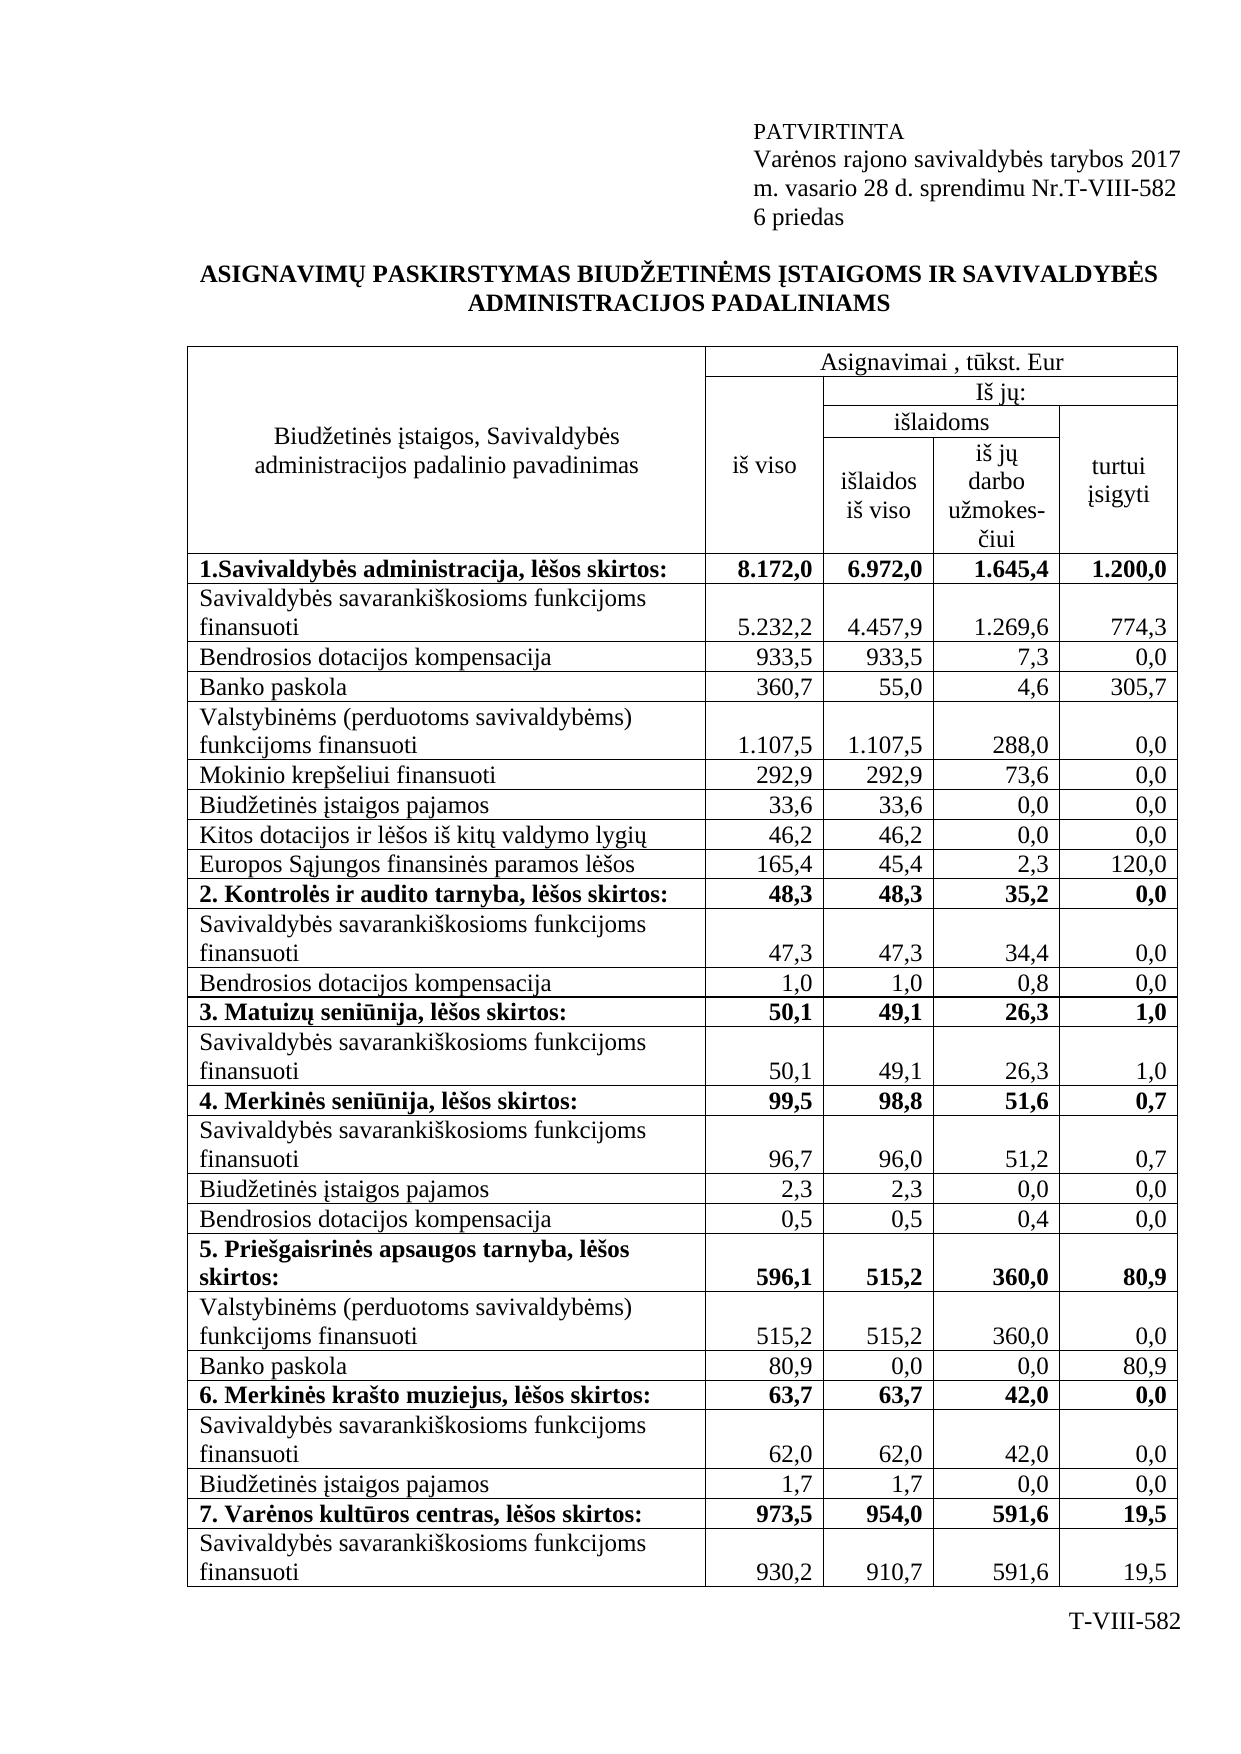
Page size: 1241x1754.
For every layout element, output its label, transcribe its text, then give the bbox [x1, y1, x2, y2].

table_cell Bendrosios dotacijos kompensacija [188, 642, 705, 671]
table_cell Savivaldybės savarankiškosioms funkcijoms finansuoti [188, 1410, 705, 1468]
table_cell Bendrosios dotacijos kompensacija [188, 968, 705, 996]
table_cell 46,2 [824, 820, 933, 848]
table_cell 0,5 [824, 1204, 933, 1233]
table_header Asignavimai , tūkst. Eur [706, 347, 1177, 376]
table_cell 292,9 [824, 760, 933, 789]
table_cell 2,3 [824, 1174, 933, 1203]
table_cell 0,0 [1060, 879, 1177, 908]
table_cell 292,9 [706, 760, 823, 789]
table_cell Biudžetinės įstaigos pajamos [188, 1469, 705, 1498]
table_cell 26,3 [934, 1027, 1059, 1085]
table_cell 50,1 [706, 998, 823, 1026]
table_cell 50,1 [706, 1027, 823, 1085]
table_cell 3. Matuizų seniūnija, lėšos skirtos: [188, 998, 705, 1026]
table_cell 35,2 [934, 879, 1059, 908]
table_cell 0,0 [934, 1351, 1059, 1379]
table_cell 933,5 [824, 642, 933, 671]
table_cell 0,7 [1060, 1086, 1177, 1114]
table_cell 33,6 [824, 790, 933, 819]
table_cell 591,6 [934, 1499, 1059, 1527]
table_cell 288,0 [934, 702, 1059, 759]
table_cell Bendrosios dotacijos kompensacija [188, 1204, 705, 1233]
table_cell 0,4 [934, 1204, 1059, 1233]
table_cell iš viso [706, 377, 823, 553]
table_cell 973,5 [706, 1499, 823, 1527]
table_cell 4,6 [934, 672, 1059, 701]
table_cell 63,7 [824, 1381, 933, 1409]
table_cell Biudžetinės įstaigos pajamos [188, 790, 705, 819]
text Asignavimų paskirstymas biudžetinėms įstaigoms ir savivaldybės administracijos padaliniams [177, 259, 1181, 317]
table_cell Savivaldybės savarankiškosioms funkcijoms finansuoti [188, 1116, 705, 1173]
table_cell 0,0 [1060, 1469, 1177, 1498]
table_cell 62,0 [824, 1410, 933, 1468]
table_cell 0,0 [1060, 642, 1177, 671]
table_cell 7,3 [934, 642, 1059, 671]
table_cell 0,7 [1060, 1116, 1177, 1173]
table_cell išlaidos iš viso [824, 438, 933, 553]
table_cell 1.Savivaldybės administracija, lėšos skirtos: [188, 554, 705, 582]
table_cell 1,7 [706, 1469, 823, 1498]
table_cell 6. Merkinės krašto muziejus, lėšos skirtos: [188, 1381, 705, 1409]
table_cell 1,0 [706, 968, 823, 996]
table_cell Valstybinėms (perduotoms savivaldybėms) funkcijoms finansuoti [188, 702, 705, 759]
table_cell 0,0 [1060, 1204, 1177, 1233]
table_cell 0,0 [1060, 1410, 1177, 1468]
table_cell 596,1 [706, 1234, 823, 1291]
table_cell 80,9 [1060, 1351, 1177, 1379]
table_cell 96,0 [824, 1116, 933, 1173]
table_cell turtui įsigyti [1060, 406, 1177, 553]
table_cell 1,0 [1060, 998, 1177, 1026]
table_cell Mokinio krepšeliui finansuoti [188, 760, 705, 789]
table_cell 1,0 [824, 968, 933, 996]
table_cell 0,8 [934, 968, 1059, 996]
text PATVIRTINTA [177, 118, 1181, 144]
table_cell 51,6 [934, 1086, 1059, 1114]
text Varėnos rajono savivaldybės tarybos 2017 m. vasario 28 d. sprendimu Nr.T-VIII-582 [753, 144, 1181, 202]
table_cell išlaidoms [824, 406, 1059, 437]
table_cell Savivaldybės savarankiškosioms funkcijoms finansuoti [188, 1529, 705, 1586]
table_cell 0,0 [1060, 820, 1177, 848]
table_cell 19,5 [1060, 1499, 1177, 1527]
table_cell 515,2 [706, 1292, 823, 1350]
table_cell 47,3 [706, 909, 823, 967]
table_cell 0,0 [1060, 760, 1177, 789]
table_cell 120,0 [1060, 850, 1177, 878]
table_cell 933,5 [706, 642, 823, 671]
table_cell 360,7 [706, 672, 823, 701]
table_cell Biudžetinės įstaigos pajamos [188, 1174, 705, 1203]
table_cell 515,2 [824, 1234, 933, 1291]
table_cell 360,0 [934, 1292, 1059, 1350]
table_cell Banko paskola [188, 1351, 705, 1379]
table_cell 0,0 [934, 1174, 1059, 1203]
table_cell 99,5 [706, 1086, 823, 1114]
table_cell 45,4 [824, 850, 933, 878]
table_cell 73,6 [934, 760, 1059, 789]
table_cell 0,0 [1060, 909, 1177, 967]
table_cell 55,0 [824, 672, 933, 701]
table_cell 165,4 [706, 850, 823, 878]
table_cell Kitos dotacijos ir lėšos iš kitų valdymo lygių [188, 820, 705, 848]
table_cell Savivaldybės savarankiškosioms funkcijoms finansuoti [188, 1027, 705, 1085]
table_cell 63,7 [706, 1381, 823, 1409]
table_cell 1,0 [1060, 1027, 1177, 1085]
table_cell 2,3 [706, 1174, 823, 1203]
table_cell 47,3 [824, 909, 933, 967]
table_cell Valstybinėms (perduotoms savivaldybėms) funkcijoms finansuoti [188, 1292, 705, 1350]
table_cell 5.232,2 [706, 584, 823, 641]
table_cell 0,0 [1060, 790, 1177, 819]
table_cell iš jų darbo užmokes-čiui [934, 438, 1059, 553]
table_cell 774,3 [1060, 584, 1177, 641]
table_cell 0,0 [824, 1351, 933, 1379]
text 6 priedas [753, 202, 1181, 231]
table_cell 80,9 [1060, 1234, 1177, 1291]
table_cell Europos Sąjungos finansinės paramos lėšos [188, 850, 705, 878]
table_cell Banko paskola [188, 672, 705, 701]
table_cell 42,0 [934, 1381, 1059, 1409]
table_cell 4. Merkinės seniūnija, lėšos skirtos: [188, 1086, 705, 1114]
table_cell 19,5 [1060, 1529, 1177, 1586]
table_header Biudžetinės įstaigos, Savivaldybės administracijos padalinio pavadinimas [188, 347, 705, 553]
table_cell 0,0 [1060, 702, 1177, 759]
table_cell 6.972,0 [824, 554, 933, 582]
table_cell 1,7 [824, 1469, 933, 1498]
table_cell 4.457,9 [824, 584, 933, 641]
table_cell 0,0 [934, 820, 1059, 848]
table_cell 954,0 [824, 1499, 933, 1527]
table_cell Savivaldybės savarankiškosioms funkcijoms finansuoti [188, 584, 705, 641]
table_cell 1.107,5 [706, 702, 823, 759]
table_cell 98,8 [824, 1086, 933, 1114]
table_cell 42,0 [934, 1410, 1059, 1468]
table_cell 8.172,0 [706, 554, 823, 582]
table_cell 62,0 [706, 1410, 823, 1468]
table_cell 96,7 [706, 1116, 823, 1173]
table_cell 0,0 [1060, 1292, 1177, 1350]
table_cell 0,0 [1060, 1381, 1177, 1409]
table_cell 5. Priešgaisrinės apsaugos tarnyba, lėšos skirtos: [188, 1234, 705, 1291]
table_cell 46,2 [706, 820, 823, 848]
table_cell 1.269,6 [934, 584, 1059, 641]
table_cell 0,5 [706, 1204, 823, 1233]
table_cell 515,2 [824, 1292, 933, 1350]
table_cell 0,0 [1060, 1174, 1177, 1203]
table_cell 34,4 [934, 909, 1059, 967]
table_cell Savivaldybės savarankiškosioms funkcijoms finansuoti [188, 909, 705, 967]
table_cell 0,0 [934, 1469, 1059, 1498]
table_cell 80,9 [706, 1351, 823, 1379]
table_cell 49,1 [824, 998, 933, 1026]
table_cell 26,3 [934, 998, 1059, 1026]
table_cell 1.645,4 [934, 554, 1059, 582]
table_cell 1.107,5 [824, 702, 933, 759]
table_cell 48,3 [706, 879, 823, 908]
table_cell Iš jų: [824, 377, 1177, 405]
table_cell 49,1 [824, 1027, 933, 1085]
table_cell 0,0 [1060, 968, 1177, 996]
table_cell 930,2 [706, 1529, 823, 1586]
table_cell 305,7 [1060, 672, 1177, 701]
table_cell 7. Varėnos kultūros centras, lėšos skirtos: [188, 1499, 705, 1527]
table_cell 2. Kontrolės ir audito tarnyba, lėšos skirtos: [188, 879, 705, 908]
table_cell 910,7 [824, 1529, 933, 1586]
table_cell 0,0 [934, 790, 1059, 819]
table_cell 51,2 [934, 1116, 1059, 1173]
table_cell 33,6 [706, 790, 823, 819]
table_cell 48,3 [824, 879, 933, 908]
table_cell 2,3 [934, 850, 1059, 878]
table_cell 591,6 [934, 1529, 1059, 1586]
table_cell 1.200,0 [1060, 554, 1177, 582]
table_cell 360,0 [934, 1234, 1059, 1291]
